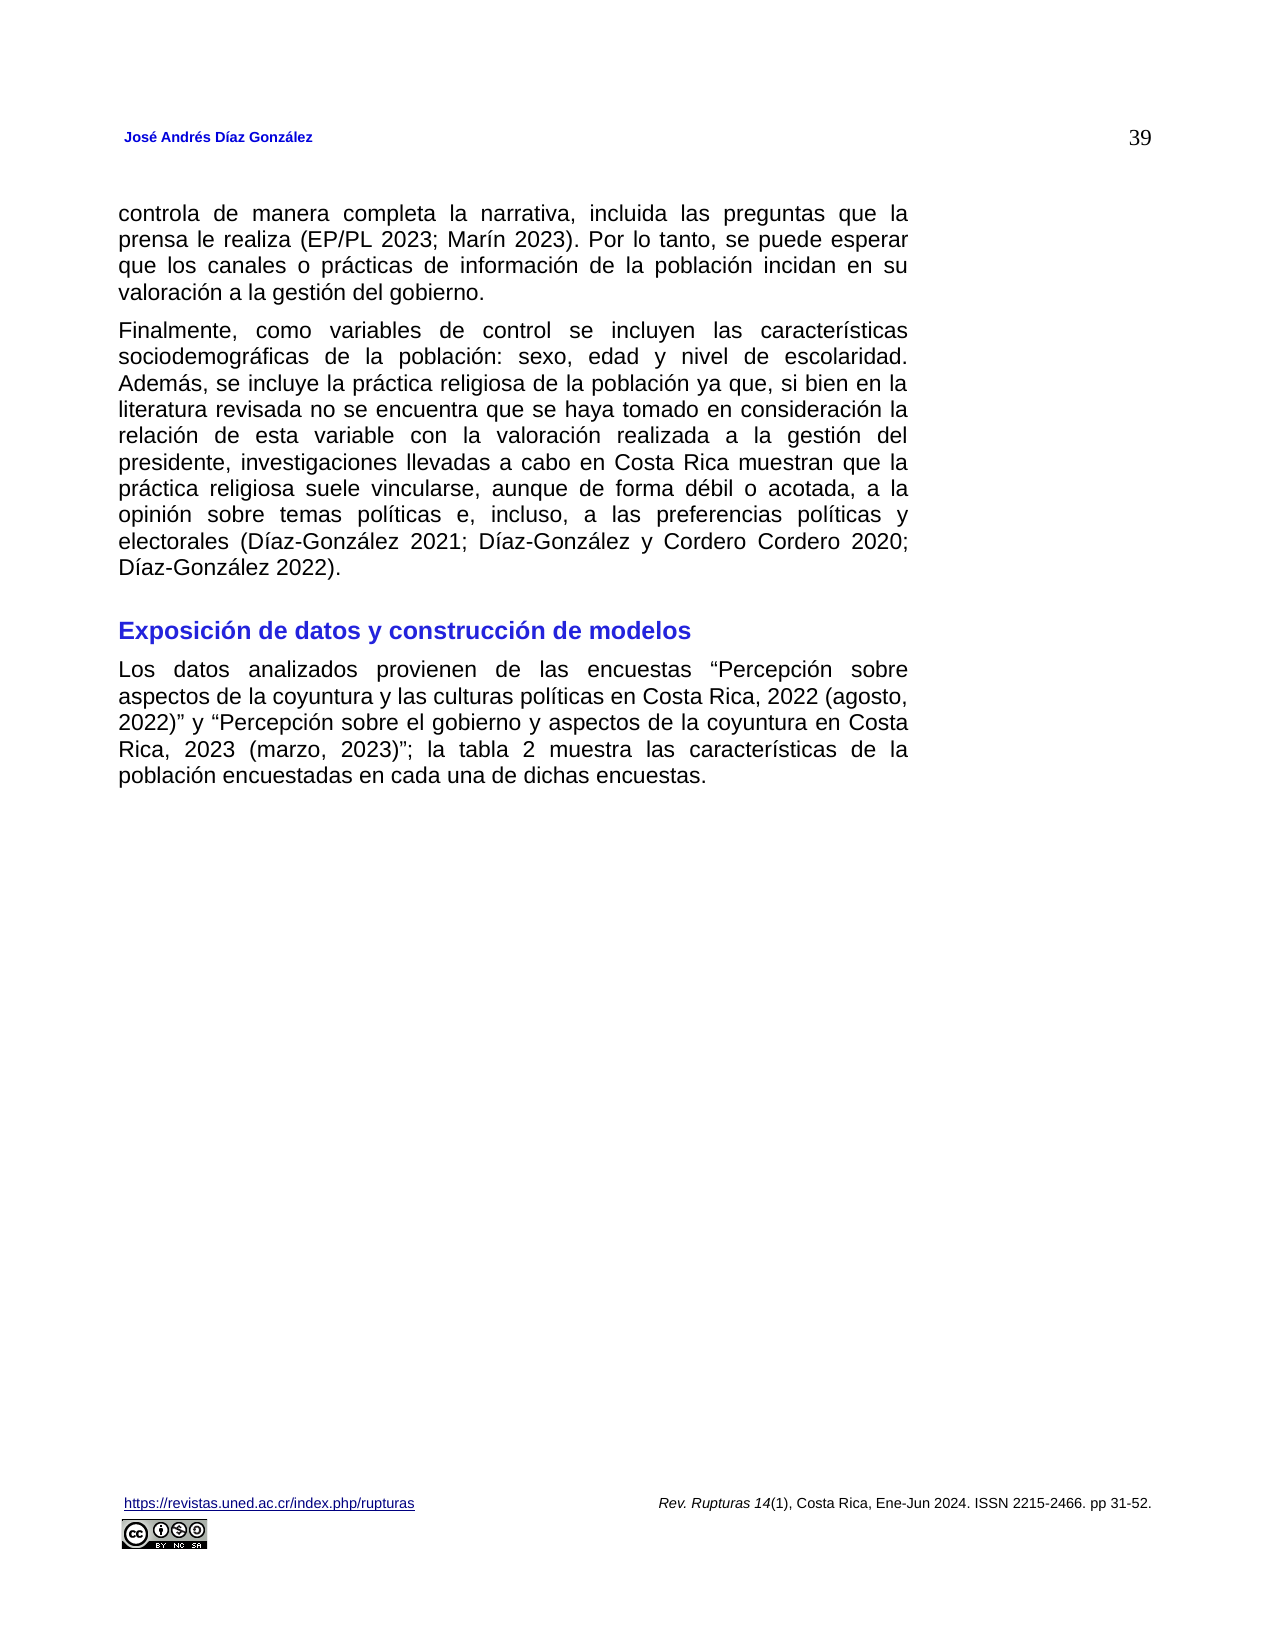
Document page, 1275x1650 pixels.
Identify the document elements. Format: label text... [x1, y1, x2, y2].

text Finalmente, como variables de control se incluyen las características sociodemográficas de la población: sexo, edad y nivel de escolaridad. Además, se incluye la práctica religiosa de la población ya que, si bien en la literatura revisada no se encuentra que se haya tomado en consideración la relación de esta variable con la valoración realizada a la gestión del presidente, investigaciones llevadas a cabo en Costa Rica muestran que la práctica religiosa suele vincularse, aunque de forma débil o acotada, a la opinión sobre temas políticas e, incluso, a las preferencias políticas y electorales (Díaz-González 2021; Díaz-González y Cordero Cordero 2020; Díaz-González 2022). [118, 317, 909, 581]
text controla de manera completa la narrativa, incluida las preguntas que la prensa le realiza (EP/PL 2023; Marín 2023). Por lo tanto, se puede esperar que los canales o prácticas de información de la población incidan en su valoración a la gestión del gobierno. [118, 200, 909, 305]
subtitle Exposición de datos y construcción de modelos [118, 616, 909, 645]
text Los datos analizados provienen de las encuestas “Percepción sobre aspectos de la coyuntura y las culturas políticas en Costa Rica, 2022 (agosto, 2022)” y “Percepción sobre el gobierno y aspectos de la coyuntura en Costa Rica, 2023 (marzo, 2023)”; la tabla 2 muestra las características de la población encuestadas en cada una de dichas encuestas. [118, 656, 909, 788]
picture [121, 1519, 208, 1549]
